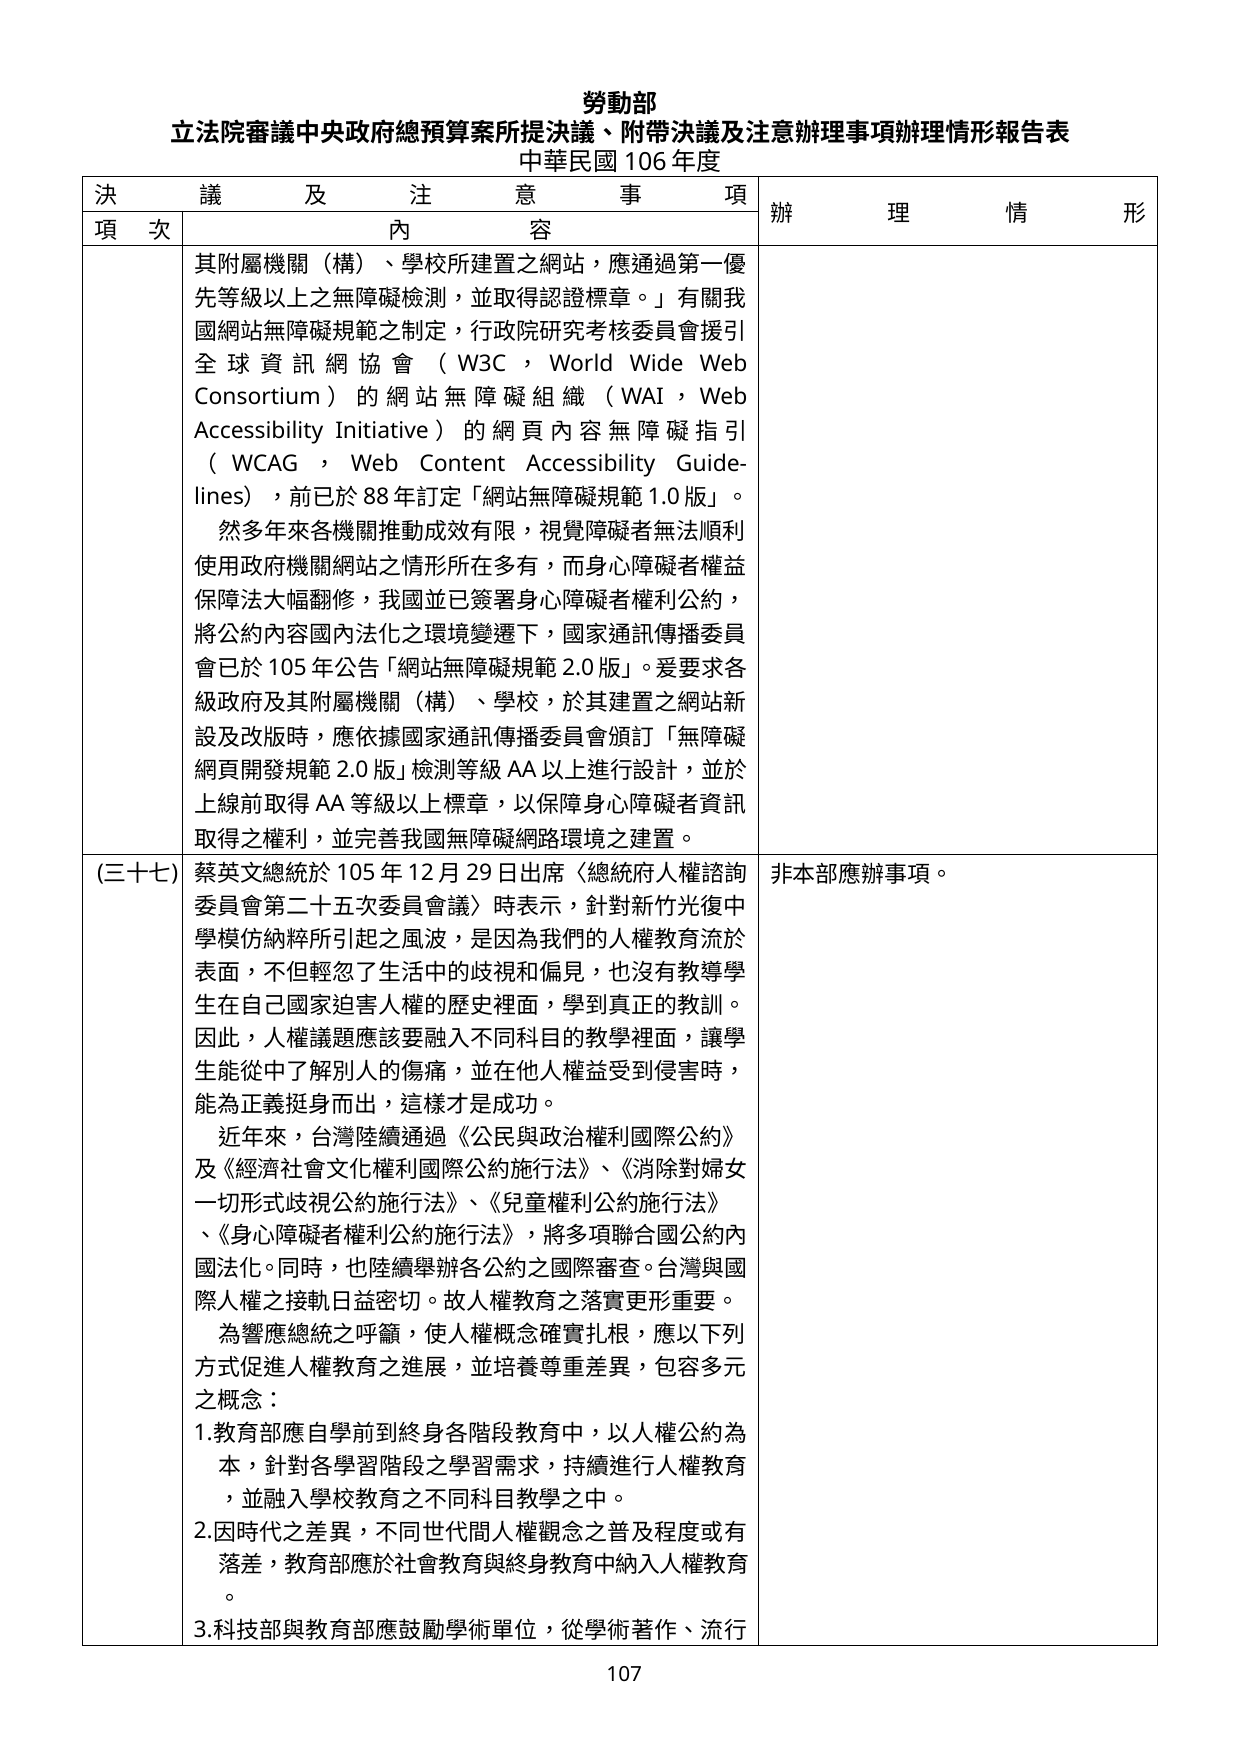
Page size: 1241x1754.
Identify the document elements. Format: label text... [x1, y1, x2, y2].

table_cell [83, 246, 182, 854]
table_cell [759, 246, 1157, 854]
table_cell (三十七) [83, 855, 182, 1645]
table_cell 項次 [83, 212, 182, 245]
table_cell 其附屬機關（構）、學校所建置之網站，應通過第一優先等級以上之無障礙檢測，並取得認證標章。」有關我國網站無障礙規範之制定，行政院研究考核委員會援引全球資訊網協會（W3C，World Wide Web Consortium）的網站無障礙組織（WAI，Web Accessibility Initiative）的網頁內容無障礙指引（WCAG，Web Content Accessibility Guide-lines），前已於88年訂定「網站無障礙規範1.0版」。 然多年來各機關推動成效有限，視覺障礙者無法順利使用政府機關網站之情形所在多有，而身心障礙者權益保障法大幅翻修，我國並已簽署身心障礙者權利公約，將公約內容國內法化之環境變遷下，國家通訊傳播委員會已於105年公告「網站無障礙規範2.0版」。爰要求各級政府及其附屬機關（構）、學校，於其建置之網站新設及改版時，應依據國家通訊傳播委員會頒訂「無障礙網頁開發規範2.0版」檢測等級AA以上進行設計，並於上線前取得AA等級以上標章，以保障身心障礙者資訊取得之權利，並完善我國無障礙網路環境之建置。 [183, 246, 758, 854]
table_header 決議及注意事項 [83, 177, 758, 211]
table_header 辦理情形 [759, 177, 1157, 245]
table_cell 非本部應辦事項。 [759, 855, 1157, 1645]
table_cell 內 容 [183, 212, 758, 245]
table_cell 蔡英文總統於105年12月29日出席〈總統府人權諮詢委員會第二十五次委員會議〉時表示，針對新竹光復中學模仿納粹所引起之風波，是因為我們的人權教育流於表面，不但輕忽了生活中的歧視和偏見，也沒有教導學生在自己國家迫害人權的歷史裡面，學到真正的教訓。因此，人權議題應該要融入不同科目的教學裡面，讓學生能從中了解別人的傷痛，並在他人權益受到侵害時，能為正義挺身而出，這樣才是成功。 近年來，台灣陸續通過《公民與政治權利國際公約》及《經濟社會文化權利國際公約施行法》、《消除對婦女一切形式歧視公約施行法》、《兒童權利公約施行法》、《身心障礙者權利公約施行法》，將多項聯合國公約內國法化。同時，也陸續舉辦各公約之國際審查。台灣與國際人權之接軌日益密切。故人權教育之落實更形重要。 為響應總統之呼籲，使人權概念確實扎根，應以下列方式促進人權教育之進展，並培養尊重差異，包容多元之概念： 1.教育部應自學前到終身各階段教育中，以人權公約為本，針對各學習階段之學習需求，持續進行人權教育，並融入學校教育之不同科目教學之中。 2.因時代之差異，不同世代間人權觀念之普及程度或有落差，教育部應於社會教育與終身教育中納入人權教育。 3.科技部與教育部應鼓勵學術單位，從學術著作、流行 [183, 855, 758, 1645]
